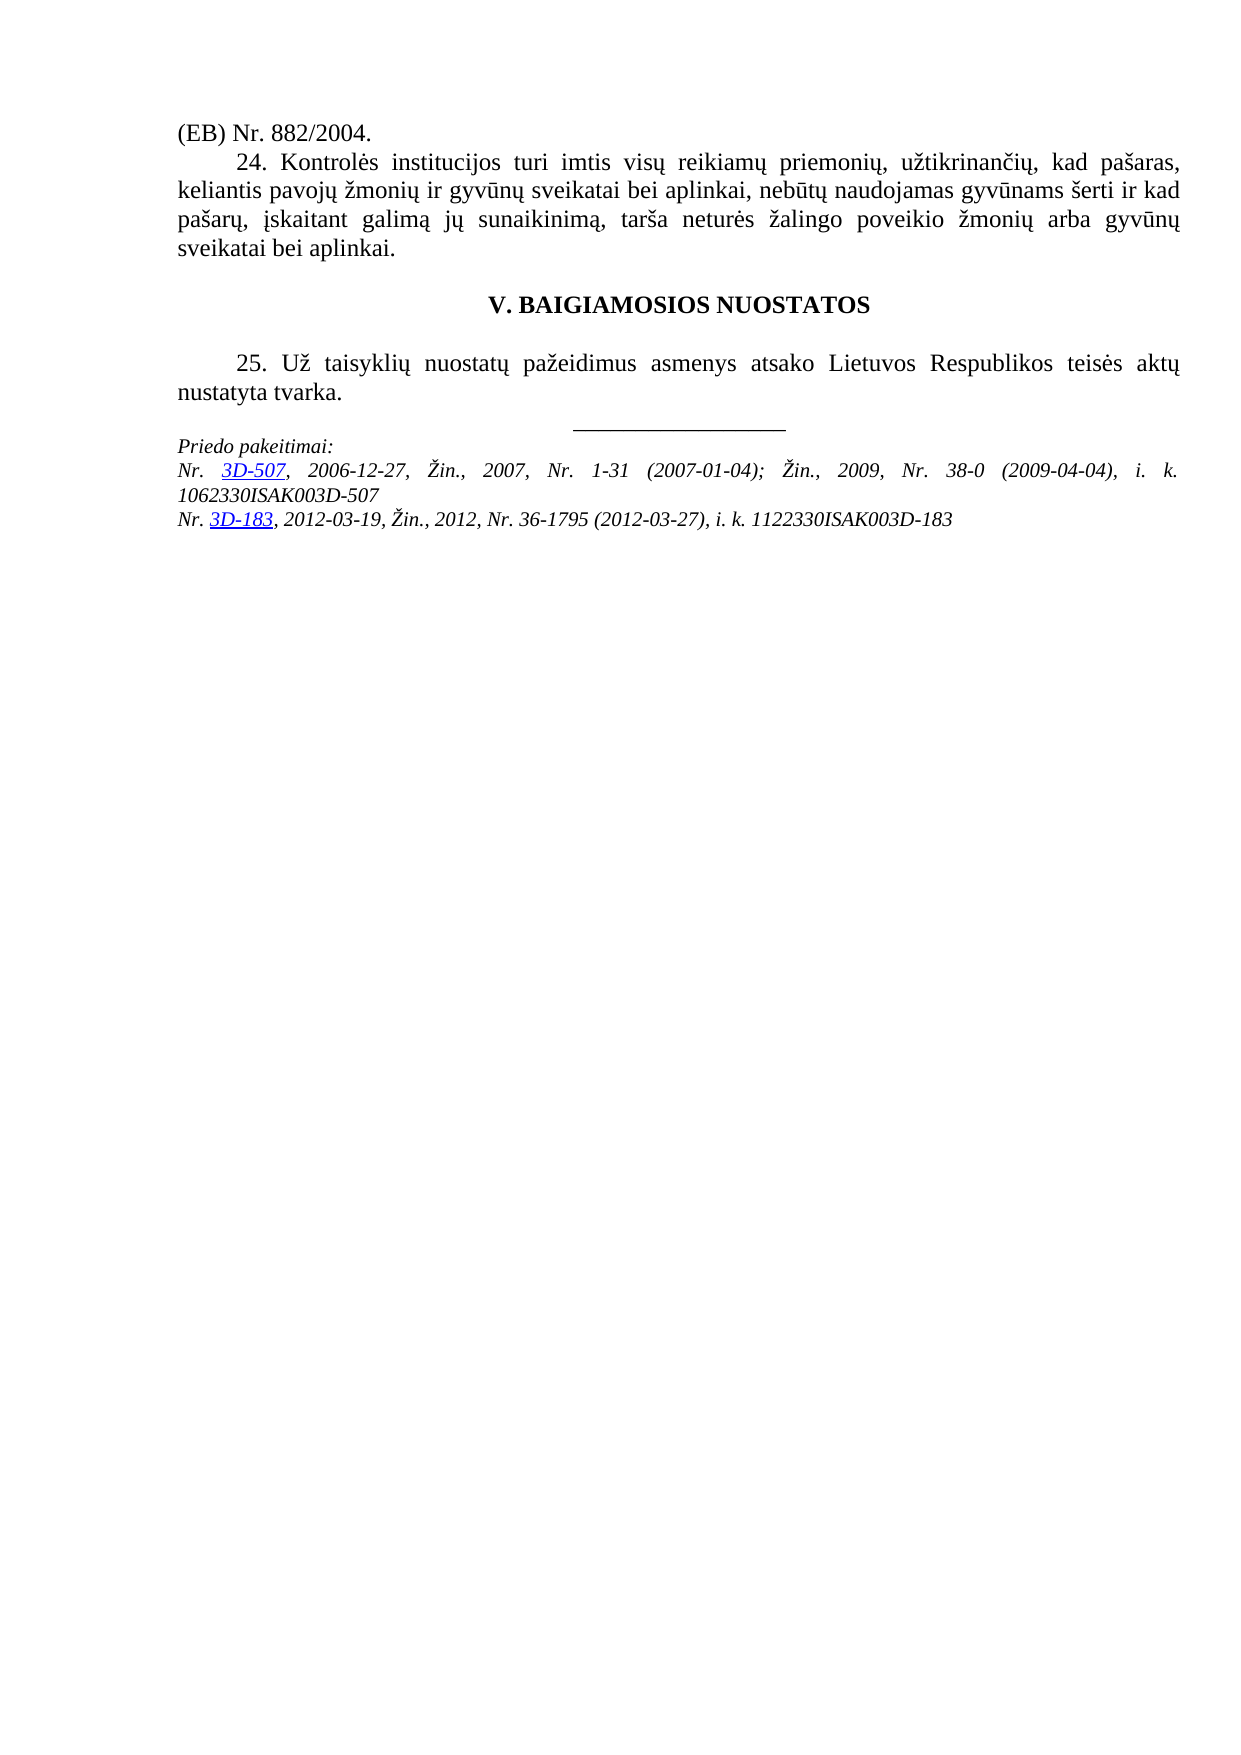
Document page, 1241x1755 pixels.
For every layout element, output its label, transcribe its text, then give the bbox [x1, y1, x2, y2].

text 24. Kontrolės institucijos turi imtis visų reikiamų priemonių, užtikrinančių, kad pašaras, keliantis pavojų žmonių ir gyvūnų sveikatai bei aplinkai, nebūtų naudojamas gyvūnams šerti ir kad pašarų, įskaitant galimą jų sunaikinimą, tarša neturės žalingo poveikio žmonių arba gyvūnų sveikatai bei aplinkai. [177, 147, 1181, 262]
text Nr. 3D-507, 2006-12-27, Žin., 2007, Nr. 1-31 (2007-01-04); Žin., 2009, Nr. 38-0 (2009-04-04), i. k. 1062330ISAK003D-507 [177, 458, 1181, 507]
text Priedo pakeitimai: [177, 434, 1181, 458]
text 25. Už taisyklių nuostatų pažeidimus asmenys atsako Lietuvos Respublikos teisės aktų nustatyta tvarka. [177, 348, 1181, 406]
text V. BAIGIAMOSIOS NUOSTATOS [177, 291, 1181, 319]
text _________________ [177, 406, 1181, 434]
text Nr. 3D-183, 2012-03-19, Žin., 2012, Nr. 36-1795 (2012-03-27), i. k. 1122330ISAK003D-183 [177, 507, 1181, 531]
text (EB) Nr. 882/2004. [177, 118, 1181, 147]
